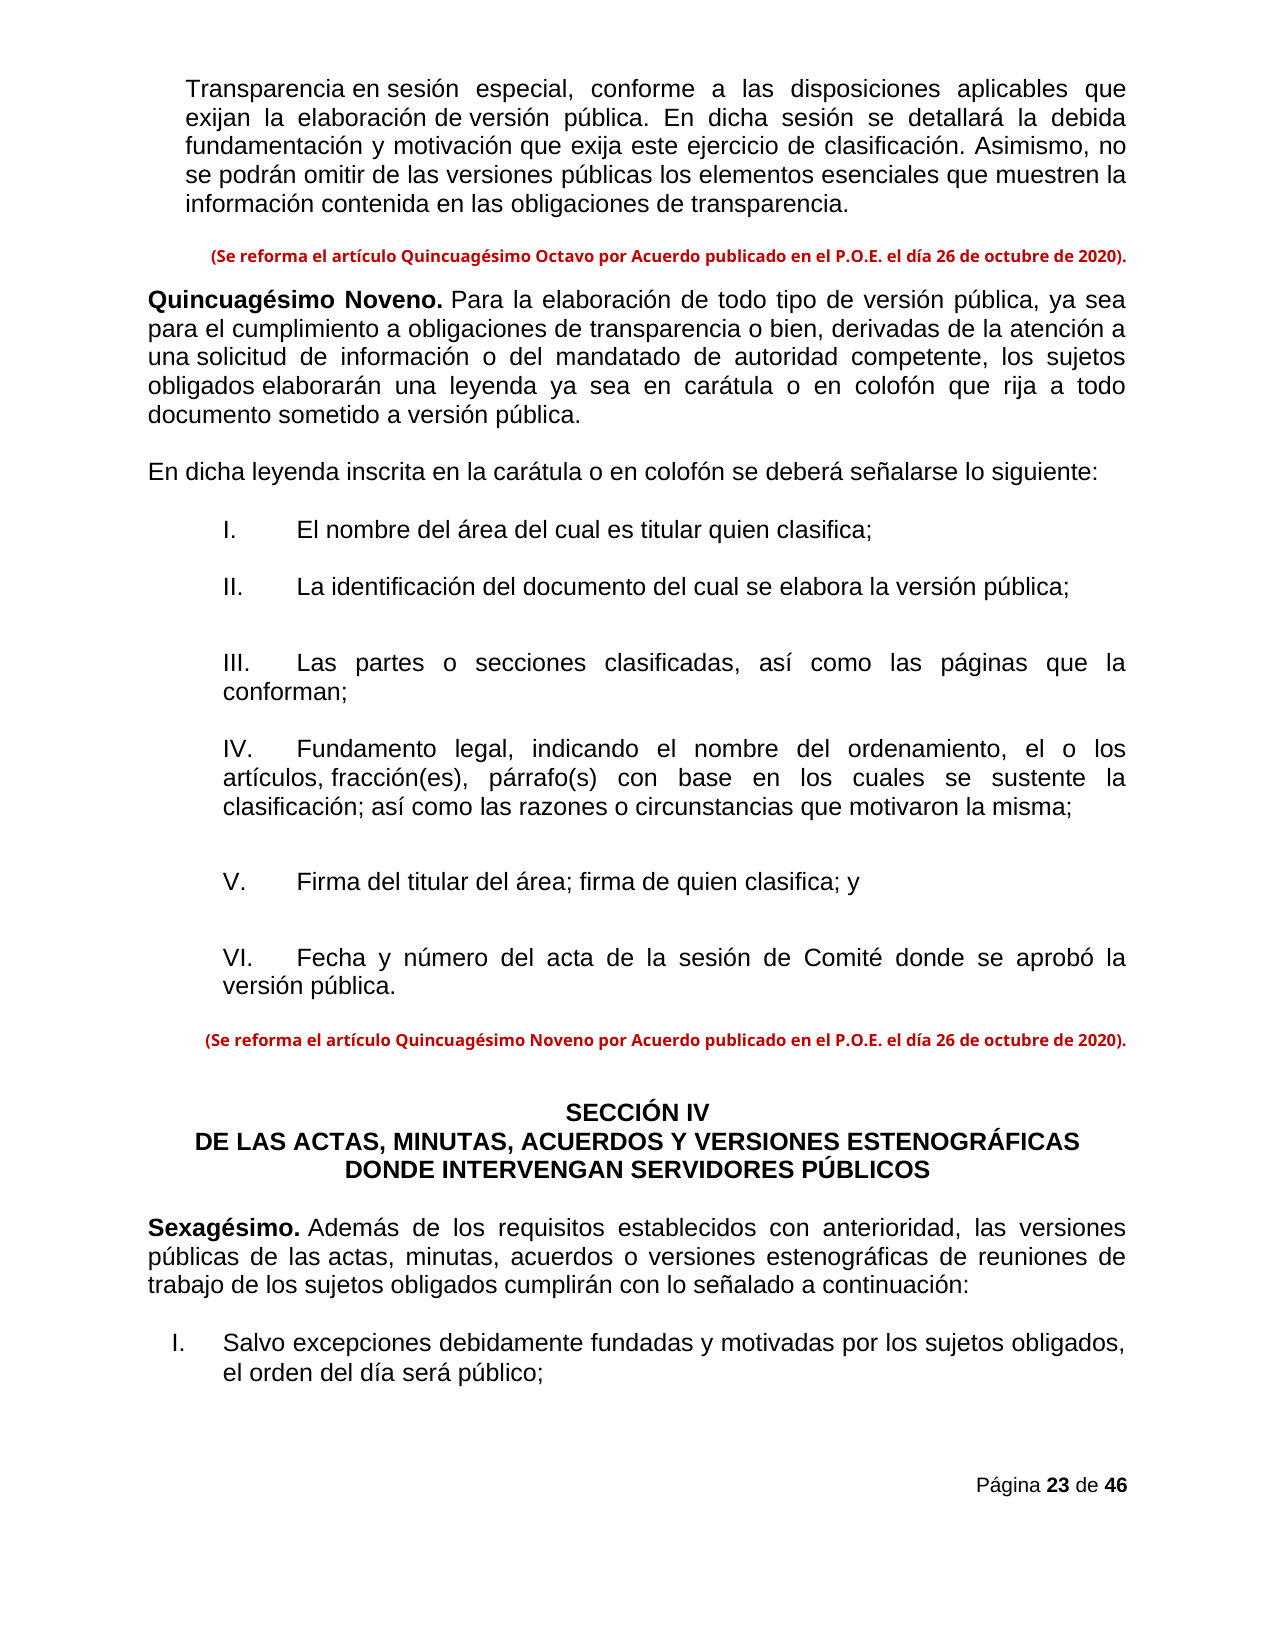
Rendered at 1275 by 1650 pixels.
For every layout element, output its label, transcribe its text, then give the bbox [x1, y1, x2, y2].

list Fecha y número del acta de la sesión de Comité donde se aprobó la versión pública. [223, 943, 1127, 1000]
list Firma del titular del área; firma de quien clasifica; y [223, 867, 1127, 896]
text SECCIÓN IV [148, 1098, 1127, 1127]
text (Se reforma el artículo Quincuagésimo Noveno por Acuerdo publicado en el P.O.E. el día 26 de octubre de 2020). [148, 1029, 1127, 1052]
text DE LAS ACTAS, MINUTAS, ACUERDOS Y VERSIONES ESTENOGRÁFICAS DONDE INTERVENGAN SERVIDORES PÚBLICOS [148, 1127, 1127, 1184]
list El nombre del área del cual es titular quien clasifica; [223, 515, 1127, 543]
list Las partes o secciones clasificadas, así como las páginas que la conforman; [223, 648, 1127, 705]
list La identificación del documento del cual se elabora la versión pública; [223, 572, 1127, 601]
text En dicha leyenda inscrita en la carátula o en colofón se deberá señalarse lo siguiente: [148, 457, 1127, 486]
list Salvo excepciones debidamente fundadas y motivadas por los sujetos obligados, el orden del día será público; [185, 1328, 1127, 1387]
text (Se reforma el artículo Quincuagésimo Octavo por Acuerdo publicado en el P.O.E. el día 26 de octubre de 2020). [148, 244, 1127, 267]
list Transparencia en sesión especial, conforme a las disposiciones aplicables que exijan la elaboración de versión pública. En dicha sesión se detallará la debida fundamentación y motivación que exija este ejercicio de clasificación. Asimismo, no se podrán omitir de las versiones públicas los elementos esenciales que muestren la información contenida en las obligaciones de transparencia. [148, 74, 1127, 218]
text Quincuagésimo Noveno. Para la elaboración de todo tipo de versión pública, ya sea para el cumplimiento a obligaciones de transparencia o bien, derivadas de la atención a una solicitud de información o del mandatado de autoridad competente, los sujetos obligados elaborarán una leyenda ya sea en carátula o en colofón que rija a todo documento sometido a versión pública. [148, 285, 1127, 428]
list Fundamento legal, indicando el nombre del ordenamiento, el o los artículos, fracción(es), párrafo(s) con base en los cuales se sustente la clasificación; así como las razones o circunstancias que motivaron la misma; [223, 734, 1127, 820]
text Sexagésimo. Además de los requisitos establecidos con anterioridad, las versiones públicas de las actas, minutas, acuerdos o versiones estenográficas de reuniones de trabajo de los sujetos obligados cumplirán con lo señalado a continuación: [148, 1213, 1127, 1299]
